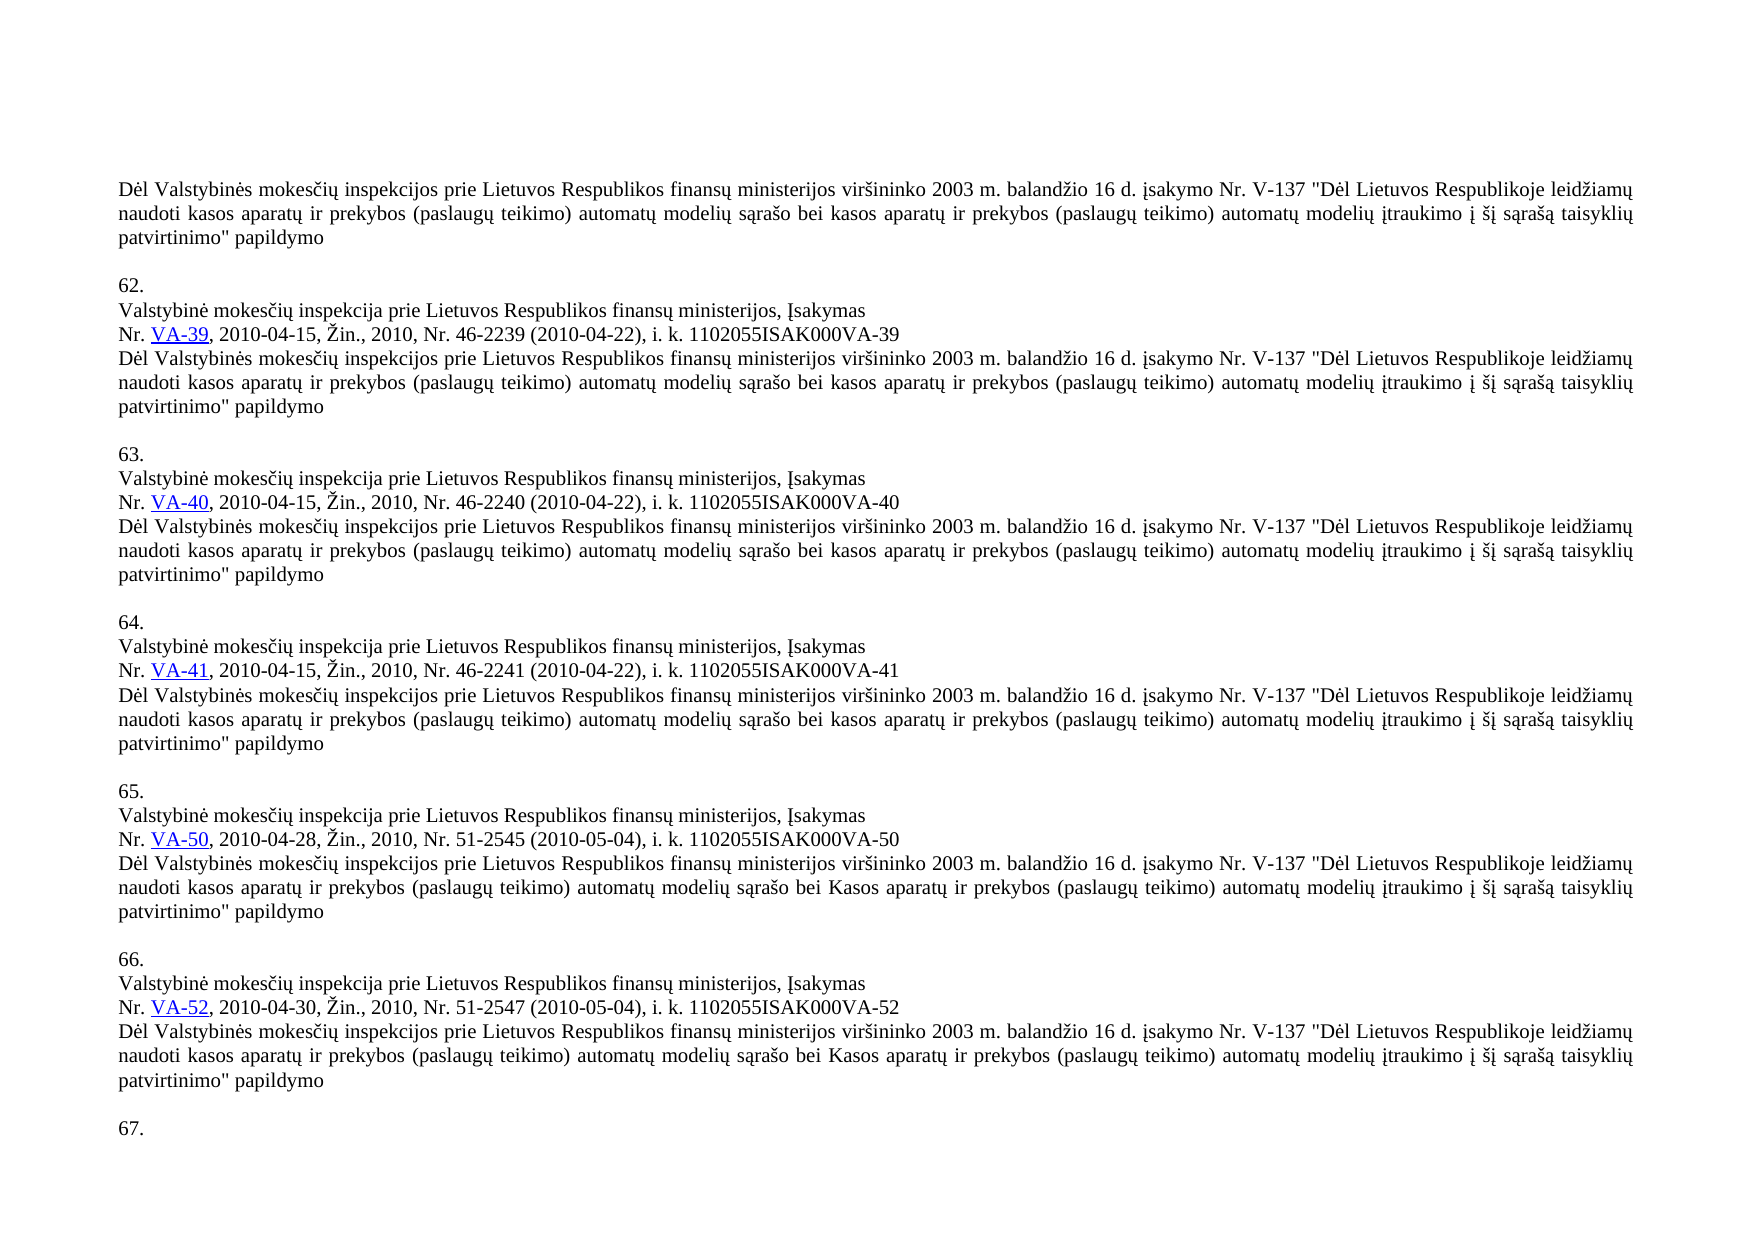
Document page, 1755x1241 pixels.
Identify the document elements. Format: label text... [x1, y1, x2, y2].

text 67. [118, 1116, 1636, 1140]
text Dėl Valstybinės mokesčių inspekcijos prie Lietuvos Respublikos finansų ministerijos viršininko 2003 m. balandžio 16 d. įsakymo Nr. V-137 "Dėl Lietuvos Respublikoje leidžiamų naudoti kasos aparatų ir prekybos (paslaugų teikimo) automatų modelių sąrašo bei kasos aparatų ir prekybos (paslaugų teikimo) automatų modelių įtraukimo į šį sąrašą taisyklių patvirtinimo" papildymo [118, 682, 1636, 755]
text Valstybinė mokesčių inspekcija prie Lietuvos Respublikos finansų ministerijos, Įsakymas [118, 466, 1636, 490]
text Nr. VA-40, 2010-04-15, Žin., 2010, Nr. 46-2240 (2010-04-22), i. k. 1102055ISAK000VA-40 [118, 490, 1636, 514]
text Nr. VA-41, 2010-04-15, Žin., 2010, Nr. 46-2241 (2010-04-22), i. k. 1102055ISAK000VA-41 [118, 658, 1636, 682]
text Valstybinė mokesčių inspekcija prie Lietuvos Respublikos finansų ministerijos, Įsakymas [118, 297, 1636, 322]
text Nr. VA-50, 2010-04-28, Žin., 2010, Nr. 51-2545 (2010-05-04), i. k. 1102055ISAK000VA-50 [118, 827, 1636, 851]
text Nr. VA-52, 2010-04-30, Žin., 2010, Nr. 51-2547 (2010-05-04), i. k. 1102055ISAK000VA-52 [118, 995, 1636, 1019]
text Dėl Valstybinės mokesčių inspekcijos prie Lietuvos Respublikos finansų ministerijos viršininko 2003 m. balandžio 16 d. įsakymo Nr. V-137 "Dėl Lietuvos Respublikoje leidžiamų naudoti kasos aparatų ir prekybos (paslaugų teikimo) automatų modelių sąrašo bei kasos aparatų ir prekybos (paslaugų teikimo) automatų modelių įtraukimo į šį sąrašą taisyklių patvirtinimo" papildymo [118, 346, 1636, 418]
text Dėl Valstybinės mokesčių inspekcijos prie Lietuvos Respublikos finansų ministerijos viršininko 2003 m. balandžio 16 d. įsakymo Nr. V-137 "Dėl Lietuvos Respublikoje leidžiamų naudoti kasos aparatų ir prekybos (paslaugų teikimo) automatų modelių sąrašo bei kasos aparatų ir prekybos (paslaugų teikimo) automatų modelių įtraukimo į šį sąrašą taisyklių patvirtinimo" papildymo [118, 514, 1636, 586]
text Dėl Valstybinės mokesčių inspekcijos prie Lietuvos Respublikos finansų ministerijos viršininko 2003 m. balandžio 16 d. įsakymo Nr. V-137 "Dėl Lietuvos Respublikoje leidžiamų naudoti kasos aparatų ir prekybos (paslaugų teikimo) automatų modelių sąrašo bei Kasos aparatų ir prekybos (paslaugų teikimo) automatų modelių įtraukimo į šį sąrašą taisyklių patvirtinimo" papildymo [118, 1019, 1636, 1092]
text Dėl Valstybinės mokesčių inspekcijos prie Lietuvos Respublikos finansų ministerijos viršininko 2003 m. balandžio 16 d. įsakymo Nr. V-137 "Dėl Lietuvos Respublikoje leidžiamų naudoti kasos aparatų ir prekybos (paslaugų teikimo) automatų modelių sąrašo bei kasos aparatų ir prekybos (paslaugų teikimo) automatų modelių įtraukimo į šį sąrašą taisyklių patvirtinimo" papildymo [118, 177, 1636, 249]
text Dėl Valstybinės mokesčių inspekcijos prie Lietuvos Respublikos finansų ministerijos viršininko 2003 m. balandžio 16 d. įsakymo Nr. V-137 "Dėl Lietuvos Respublikoje leidžiamų naudoti kasos aparatų ir prekybos (paslaugų teikimo) automatų modelių sąrašo bei Kasos aparatų ir prekybos (paslaugų teikimo) automatų modelių įtraukimo į šį sąrašą taisyklių patvirtinimo" papildymo [118, 851, 1636, 923]
text 62. [118, 273, 1636, 297]
text 63. [118, 442, 1636, 466]
text 65. [118, 779, 1636, 803]
text Valstybinė mokesčių inspekcija prie Lietuvos Respublikos finansų ministerijos, Įsakymas [118, 803, 1636, 827]
text Nr. VA-39, 2010-04-15, Žin., 2010, Nr. 46-2239 (2010-04-22), i. k. 1102055ISAK000VA-39 [118, 322, 1636, 346]
text Valstybinė mokesčių inspekcija prie Lietuvos Respublikos finansų ministerijos, Įsakymas [118, 971, 1636, 995]
text 66. [118, 947, 1636, 971]
text Valstybinė mokesčių inspekcija prie Lietuvos Respublikos finansų ministerijos, Įsakymas [118, 634, 1636, 658]
text 64. [118, 610, 1636, 634]
